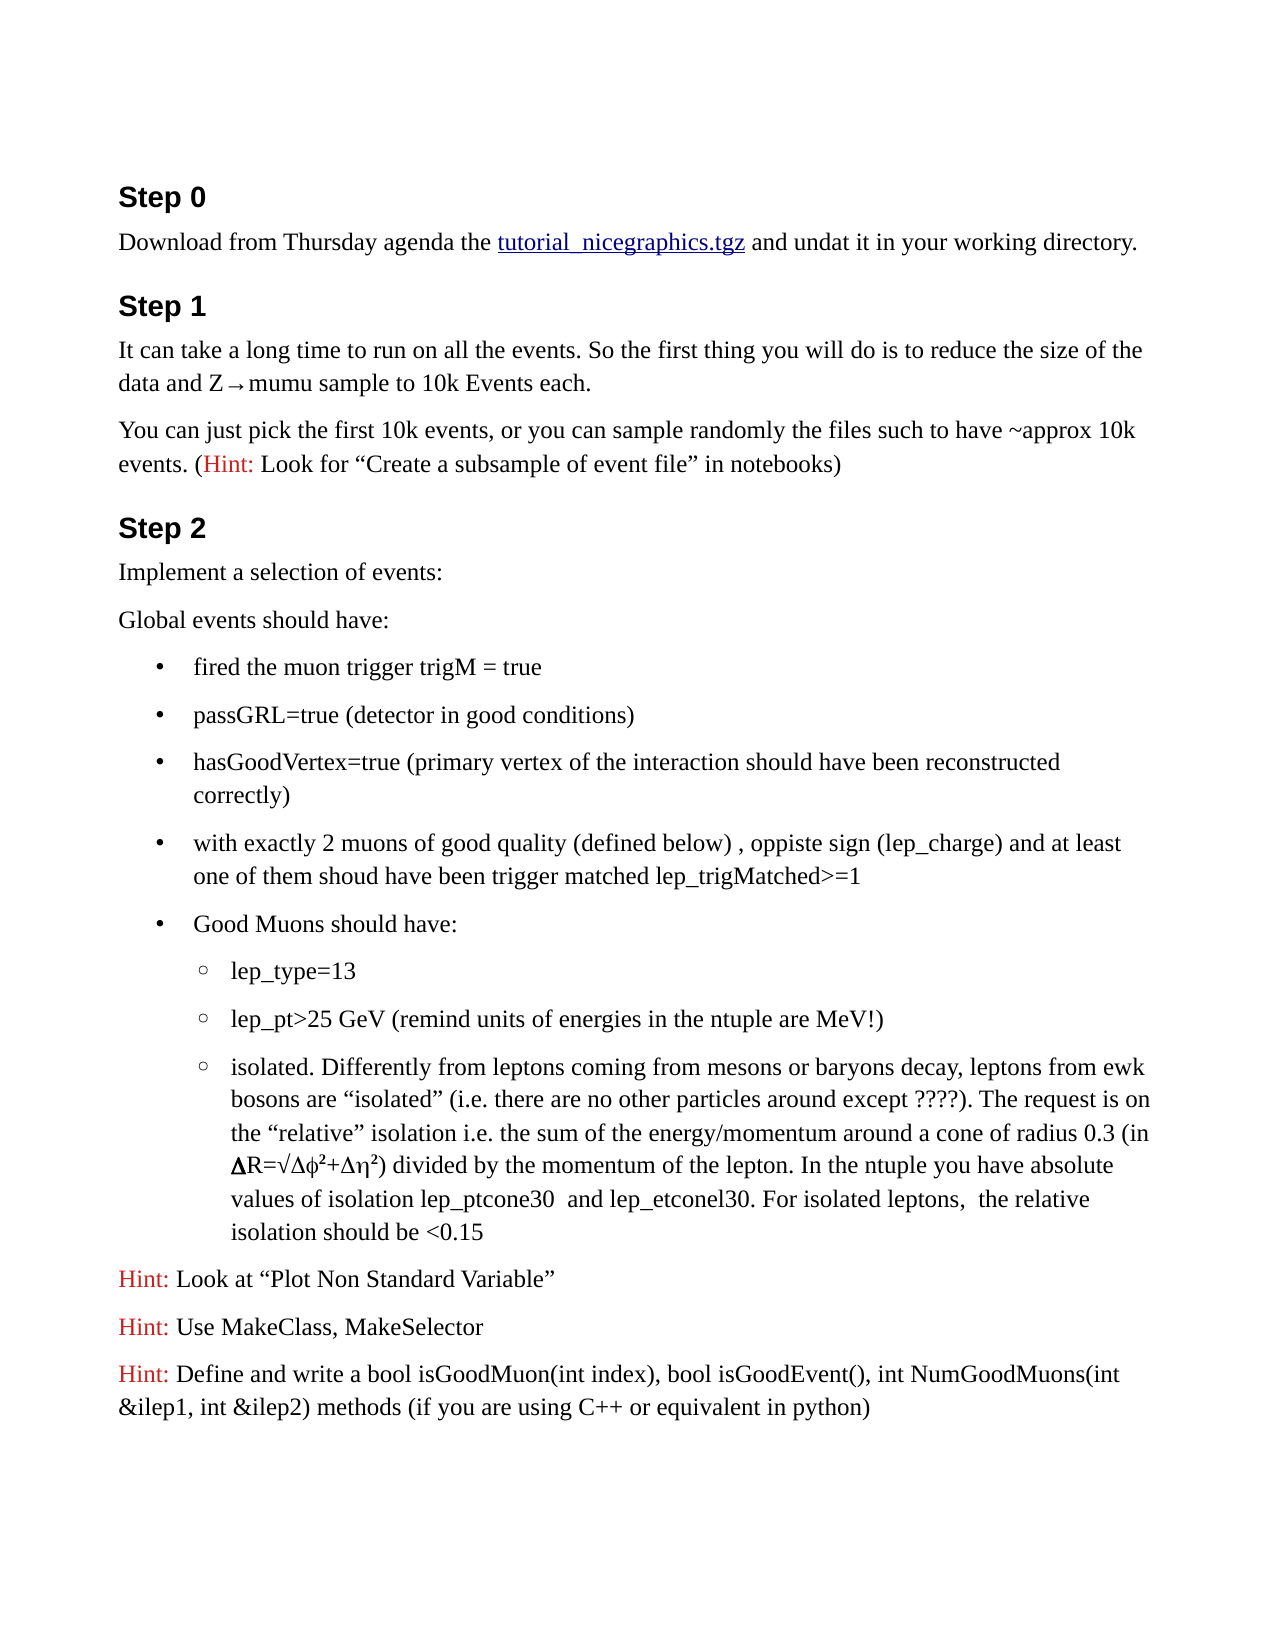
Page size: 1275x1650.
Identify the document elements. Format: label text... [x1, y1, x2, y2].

text Download from Thursday agenda the tutorial_nicegraphics.tgz and undat it in your working directory. [118, 227, 1157, 255]
text Hint: Define and write a bool isGoodMuon(int index), bool isGoodEvent(), int NumGoodMuons(int &ilep1, int &ilep2) methods (if you are using C++ or equivalent in python) [118, 1359, 1157, 1421]
text It can take a long time to run on all the events. So the first thing you will do is to reduce the size of the data and Z→mumu sample to 10k Events each. [118, 335, 1157, 397]
subtitle Step 0 [118, 180, 1157, 214]
list fired the muon trigger trigM = true [156, 652, 1157, 681]
text You can just pick the first 10k events, or you can sample randomly the files such to have ~approx 10k events. (Hint: Look for “Create a subsample of event file” in notebooks) [118, 416, 1157, 477]
text Hint: Use MakeClass, MakeSelector [118, 1312, 1157, 1341]
subtitle Step 2 [118, 511, 1157, 544]
text Implement a selection of events: [118, 557, 1157, 586]
list passGRL=true (detector in good conditions) [156, 700, 1157, 729]
list lep_type=13 [193, 956, 1157, 985]
list lep_pt>25 GeV (remind units of energies in the ntuple are MeV!) [193, 1004, 1157, 1033]
text Hint: Look at “Plot Non Standard Variable” [118, 1264, 1157, 1293]
list hasGoodVertex=true (primary vertex of the interaction should have been reconstructed correctly) [156, 747, 1157, 809]
list with exactly 2 muons of good quality (defined below) , oppiste sign (lep_charge) and at least one of them shoud have been trigger matched lep_trigMatched>=1 [156, 828, 1157, 890]
list Good Muons should have: [156, 909, 1157, 937]
subtitle Step 1 [118, 289, 1157, 322]
list isolated. Differently from leptons coming from mesons or baryons decay, leptons from ewk bosons are “isolated” (i.e. there are no other particles around except ????). The request is on the “relative” isolation i.e. the sum of the energy/momentum around a cone of radius 0.3 (in DR=√Df2+Dh2) divided by the momentum of the lepton. In the ntuple you have absolute values of isolation lep_ptcone30 and lep_etconel30. For isolated leptons, the relative isolation should be <0.15 [193, 1052, 1157, 1245]
text Global events should have: [118, 605, 1157, 633]
